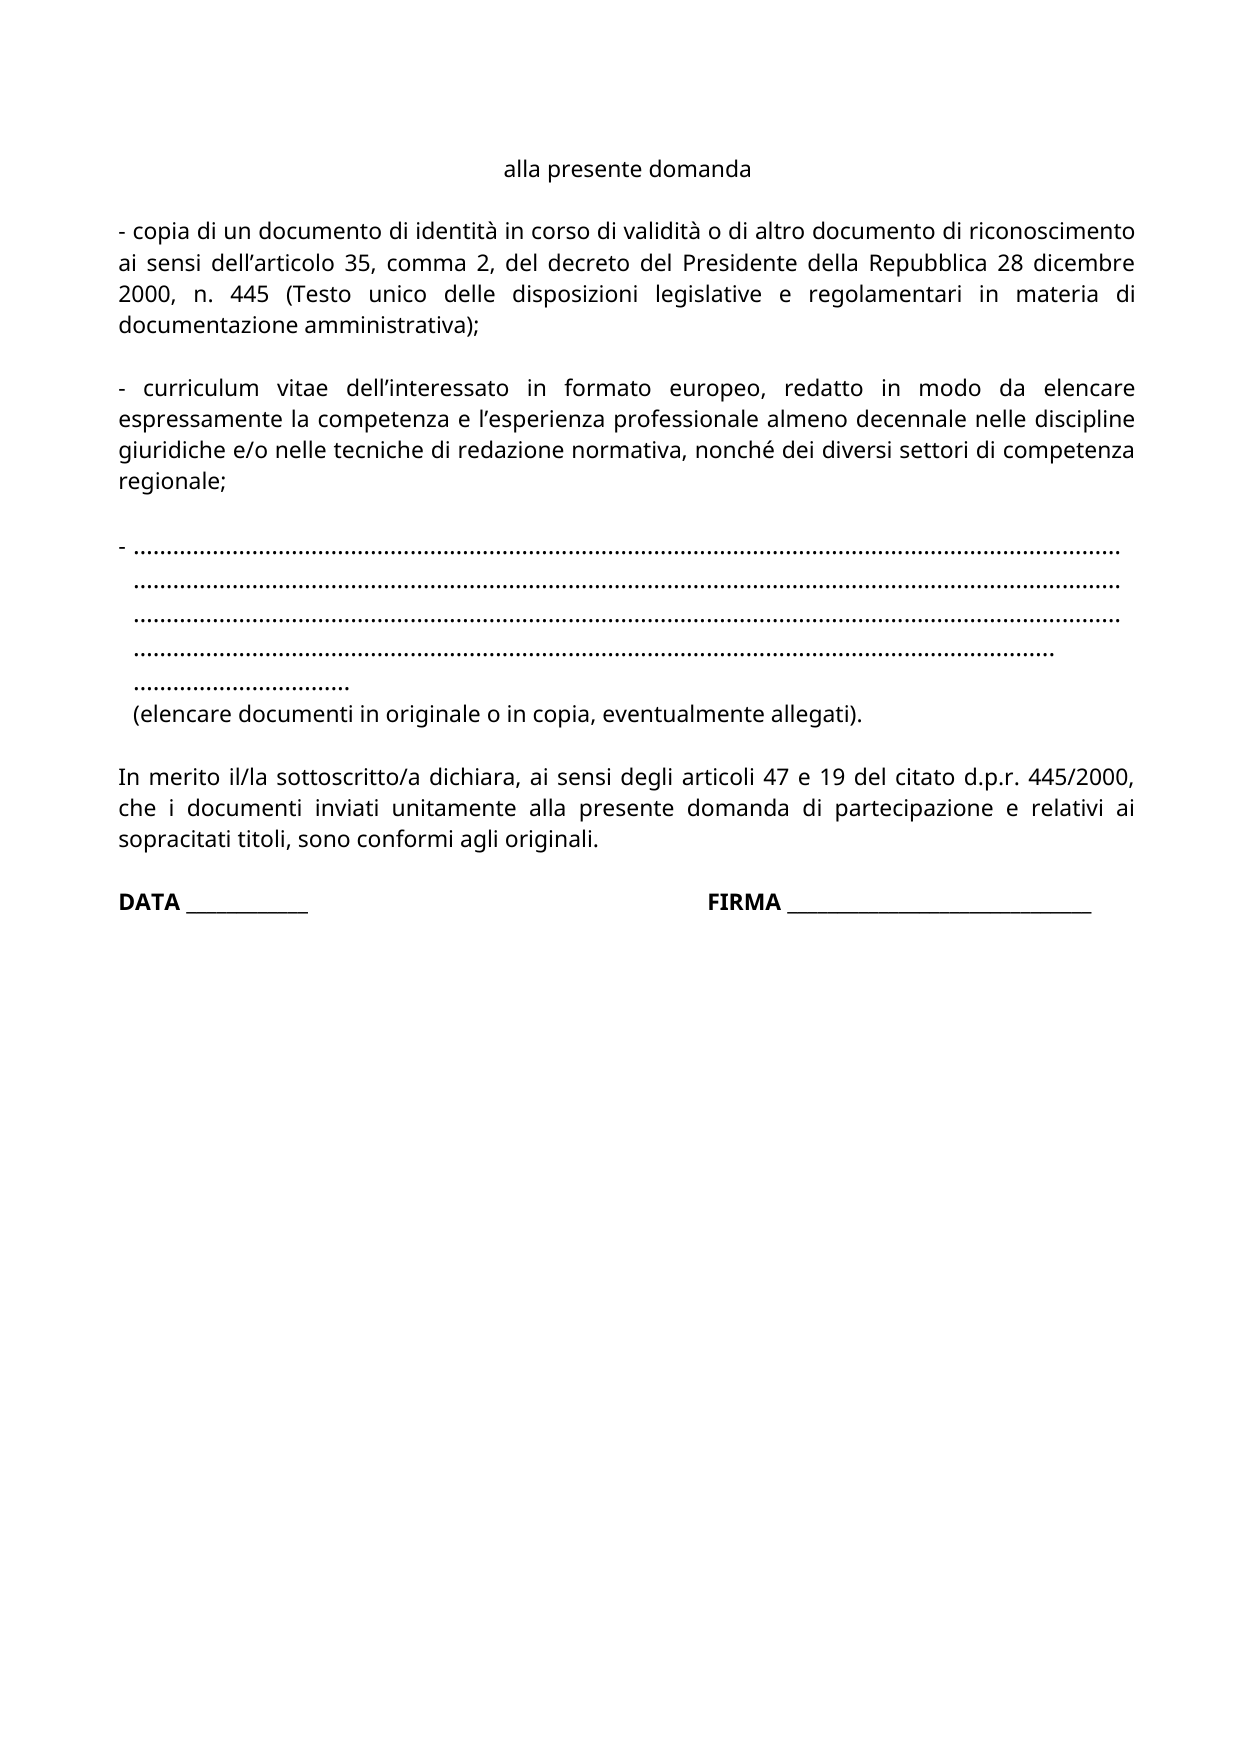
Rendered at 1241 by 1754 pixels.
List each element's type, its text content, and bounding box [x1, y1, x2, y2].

text - copia di un documento di identità in corso di validità o di altro documento di riconoscimento ai sensi dell’articolo 35, comma 2, del decreto del Presidente della Repubblica 28 dicembre 2000, n. 445 (Testo unico delle disposizioni legislative e regolamentari in materia di documentazione amministrativa); [118, 215, 1137, 340]
text - curriculum vitae dell’interessato in formato europeo, redatto in modo da elencare espressamente la competenza e l’esperienza professionale almeno decennale nelle discipline giuridiche e/o nelle tecniche di redazione normativa, nonché dei diversi settori di competenza regionale; [118, 371, 1137, 496]
text DATA ____________ FIRMA ______________________________ [118, 886, 1137, 917]
text In merito il/la sottoscritto/a dichiara, ai sensi degli articoli 47 e 19 del citato d.p.r. 445/2000, che i documenti inviati unitamente alla presente domanda di partecipazione e relativi ai sopracitati titoli, sono conformi agli originali. [118, 761, 1137, 854]
list …………………………………………………………………………………………………………………………………………………………………………………………………………………………………………………………………………………………………………………………………………………………………………………………………………………………………………………………………………………………………………………………………………..…………………………… [118, 528, 1137, 698]
text alla presente domanda [118, 153, 1137, 184]
text (elencare documenti in originale o in copia, eventualmente allegati). [118, 698, 1137, 729]
